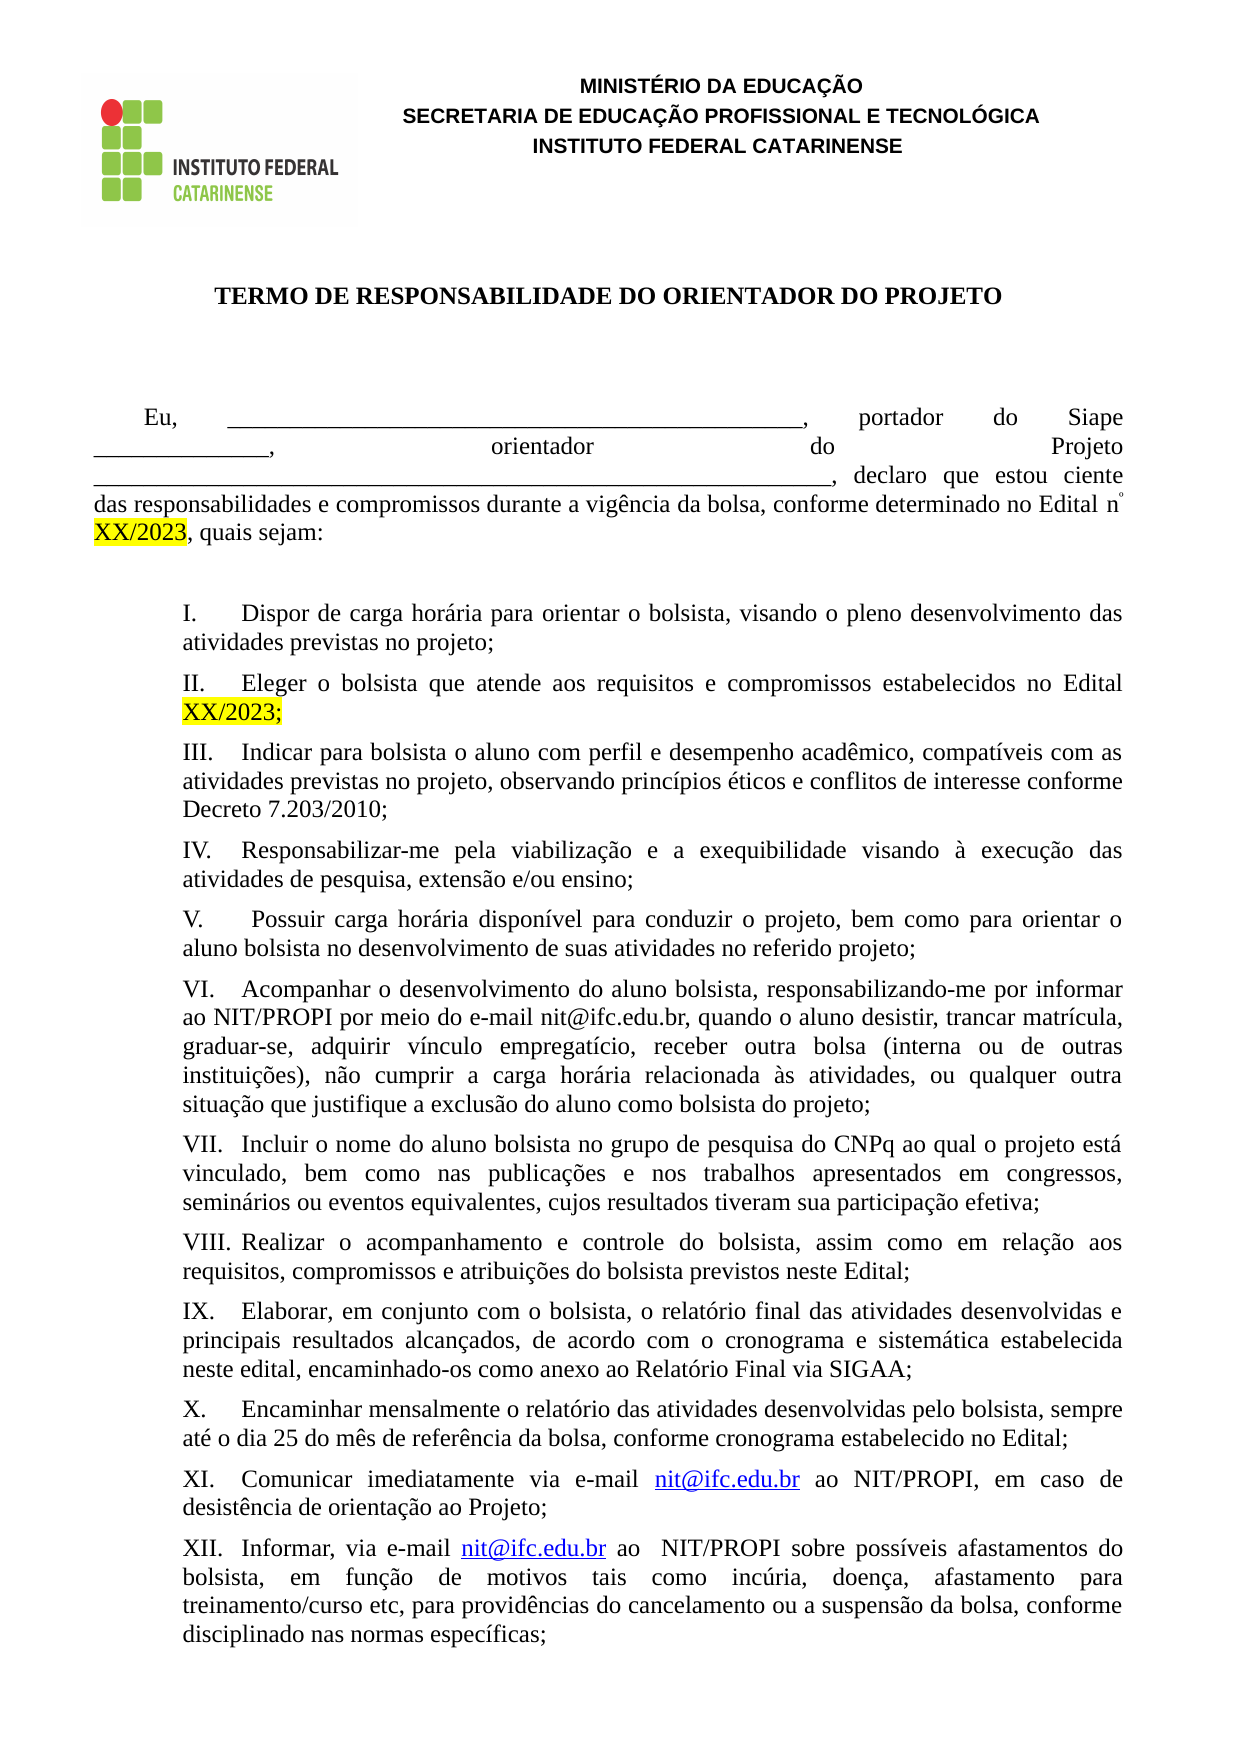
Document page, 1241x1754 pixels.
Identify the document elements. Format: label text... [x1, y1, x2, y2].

picture [80, 73, 358, 227]
list Informar, via e-mail nit@ifc.edu.br ao NIT/PROPI sobre possíveis afastamentos do bolsista, em função de motivos tais como incúria, doença, afastamento para treinamento/curso etc, para providências do cancelamento ou a suspensão da bolsa, conforme disciplinado nas normas específicas; [182, 1533, 1123, 1648]
text TERMO DE RESPONSABILIDADE DO ORIENTADOR DO PROJETO [94, 281, 1123, 310]
list Realizar o acompanhamento e controle do bolsista, assim como em relação aos requisitos, compromissos e atribuições do bolsista previstos neste Edital; [182, 1227, 1123, 1285]
list Possuir carga horária disponível para conduzir o projeto, bem como para orientar o aluno bolsista no desenvolvimento de suas atividades no referido projeto; [182, 904, 1123, 962]
list Comunicar imediatamente via e-mail nit@ifc.edu.br ao NIT/PROPI, em caso de desistência de orientação ao Projeto; [182, 1464, 1123, 1521]
list Incluir o nome do aluno bolsista no grupo de pesquisa do CNPq ao qual o projeto está vinculado, bem como nas publicações e nos trabalhos apresentados em congressos, seminários ou eventos equivalentes, cujos resultados tiveram sua participação efetiva; [182, 1129, 1123, 1215]
list Responsabilizar-me pela viabilização e a exequibilidade visando à execução das atividades de pesquisa, extensão e/ou ensino; [182, 835, 1123, 893]
text Eu, ______________________________________________, portador do Siape ______________, orientador do Projeto ___________________________________________________________, declaro que estou ciente das responsabilidades e compromissos durante a vigência da bolsa, conforme determinado no Edital nº XX/2023, quais sejam: [94, 402, 1123, 546]
list Elaborar, em conjunto com o bolsista, o relatório final das atividades desenvolvidas e principais resultados alcançados, de acordo com o cronograma e sistemática estabelecida neste edital, encaminhado-os como anexo ao Relatório Final via SIGAA; [182, 1296, 1123, 1383]
list Acompanhar o desenvolvimento do aluno bolsista, responsabilizando-me por informar ao NIT/PROPI por meio do e-mail nit@ifc.edu.br, quando o aluno desistir, trancar matrícula, graduar-se, adquirir vínculo empregatício, receber outra bolsa (interna ou de outras instituições), não cumprir a carga horária relacionada às atividades, ou qualquer outra situação que justifique a exclusão do aluno como bolsista do projeto; [182, 974, 1123, 1117]
list Eleger o bolsista que atende aos requisitos e compromissos estabelecidos no Edital XX/2023; [182, 668, 1123, 725]
list Dispor de carga horária para orientar o bolsista, visando o pleno desenvolvimento das atividades previstas no projeto; [182, 598, 1123, 656]
list Encaminhar mensalmente o relatório das atividades desenvolvidas pelo bolsista, sempre até o dia 25 do mês de referência da bolsa, conforme cronograma estabelecido no Edital; [182, 1394, 1123, 1452]
list Indicar para bolsista o aluno com perfil e desempenho acadêmico, compatíveis com as atividades previstas no projeto, observando princípios éticos e conflitos de interesse conforme Decreto 7.203/2010; [182, 737, 1123, 823]
